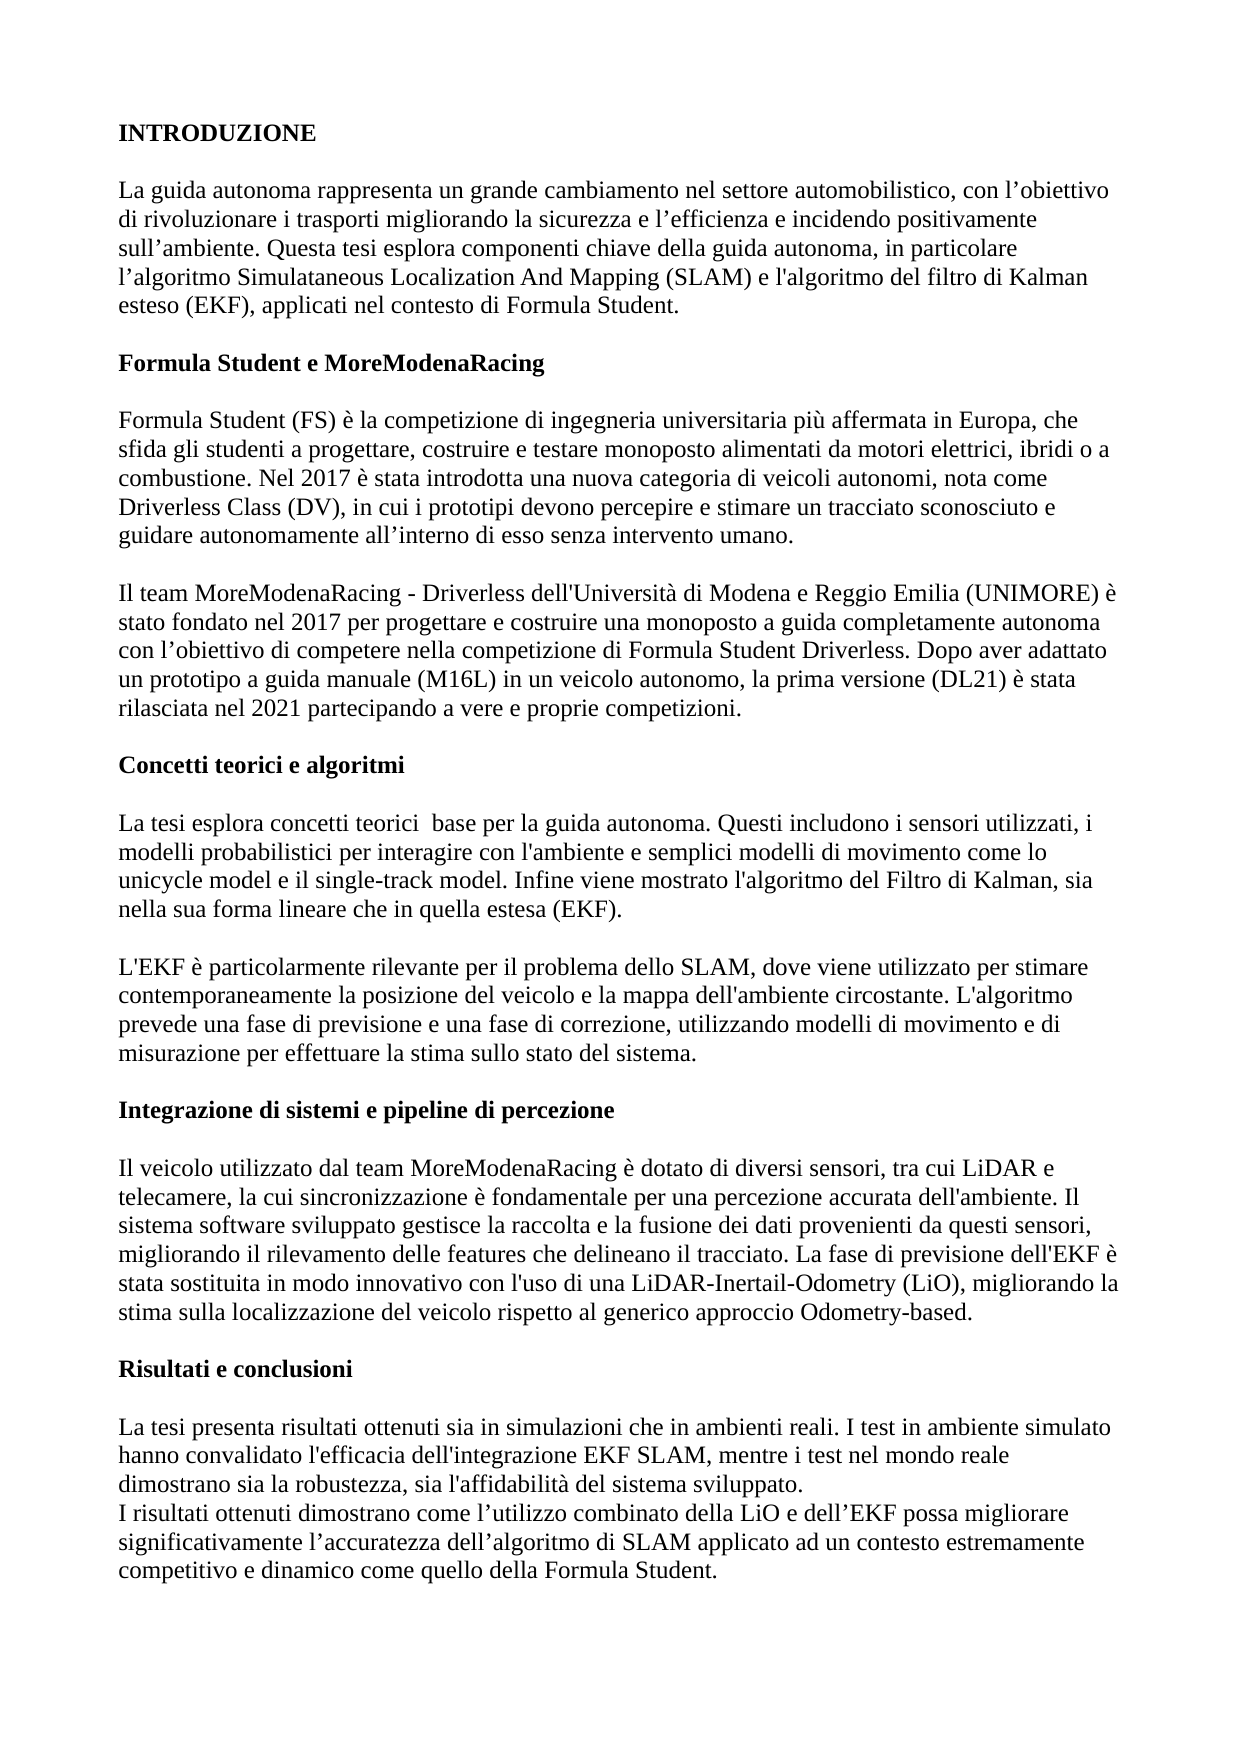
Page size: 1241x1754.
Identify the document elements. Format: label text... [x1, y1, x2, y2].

text Il team MoreModenaRacing - Driverless dell'Università di Modena e Reggio Emilia (UNIMORE) è stato fondato nel 2017 per progettare e costruire una monoposto a guida completamente autonoma con l’obiettivo di competere nella competizione di Formula Student Driverless. Dopo aver adattato un prototipo a guida manuale (M16L) in un veicolo autonomo, la prima versione (DL21) è stata rilasciata nel 2021 partecipando a vere e proprie competizioni. [118, 578, 1122, 722]
text La tesi esplora concetti teorici base per la guida autonoma. Questi includono i sensori utilizzati, i modelli probabilistici per interagire con l'ambiente e semplici modelli di movimento come lo unicycle model e il single-track model. Infine viene mostrato l'algoritmo del Filtro di Kalman, sia nella sua forma lineare che in quella estesa (EKF). [118, 808, 1122, 923]
text La guida autonoma rappresenta un grande cambiamento nel settore automobilistico, con l’obiettivo di rivoluzionare i trasporti migliorando la sicurezza e l’efficienza e incidendo positivamente sull’ambiente. Questa tesi esplora componenti chiave della guida autonoma, in particolare l’algoritmo Simulataneous Localization And Mapping (SLAM) e l'algoritmo del filtro di Kalman esteso (EKF), applicati nel contesto di Formula Student. [118, 176, 1122, 319]
text Integrazione di sistemi e pipeline di percezione [118, 1096, 1122, 1124]
text Il veicolo utilizzato dal team MoreModenaRacing è dotato di diversi sensori, tra cui LiDAR e telecamere, la cui sincronizzazione è fondamentale per una percezione accurata dell'ambiente. Il sistema software sviluppato gestisce la raccolta e la fusione dei dati provenienti da questi sensori, migliorando il rilevamento delle features che delineano il tracciato. La fase di previsione dell'EKF è stata sostituita in modo innovativo con l'uso di una LiDAR-Inertail-Odometry (LiO), migliorando la stima sulla localizzazione del veicolo rispetto al generico approccio Odometry-based. [118, 1153, 1122, 1326]
text L'EKF è particolarmente rilevante per il problema dello SLAM, dove viene utilizzato per stimare contemporaneamente la posizione del veicolo e la mappa dell'ambiente circostante. L'algoritmo prevede una fase di previsione e una fase di correzione, utilizzando modelli di movimento e di misurazione per effettuare la stima sullo stato del sistema. [118, 952, 1122, 1067]
text I risultati ottenuti dimostrano come l’utilizzo combinato della LiO e dell’EKF possa migliorare significativamente l’accuratezza dell’algoritmo di SLAM applicato ad un contesto estremamente competitivo e dinamico come quello della Formula Student. [118, 1498, 1122, 1584]
text Formula Student (FS) è la competizione di ingegneria universitaria più affermata in Europa, che sfida gli studenti a progettare, costruire e testare monoposto alimentati da motori elettrici, ibridi o a combustione. Nel 2017 è stata introdotta una nuova categoria di veicoli autonomi, nota come Driverless Class (DV), in cui i prototipi devono percepire e stimare un tracciato sconosciuto e guidare autonomamente all’interno di esso senza intervento umano. [118, 406, 1122, 549]
text Concetti teorici e algoritmi [118, 751, 1122, 779]
text La tesi presenta risultati ottenuti sia in simulazioni che in ambienti reali. I test in ambiente simulato hanno convalidato l'efficacia dell'integrazione EKF SLAM, mentre i test nel mondo reale dimostrano sia la robustezza, sia l'affidabilità del sistema sviluppato. [118, 1412, 1122, 1498]
text Risultati e conclusioni [118, 1354, 1122, 1383]
text Formula Student e MoreModenaRacing [118, 348, 1122, 377]
text INTRODUZIONE [118, 118, 1122, 147]
